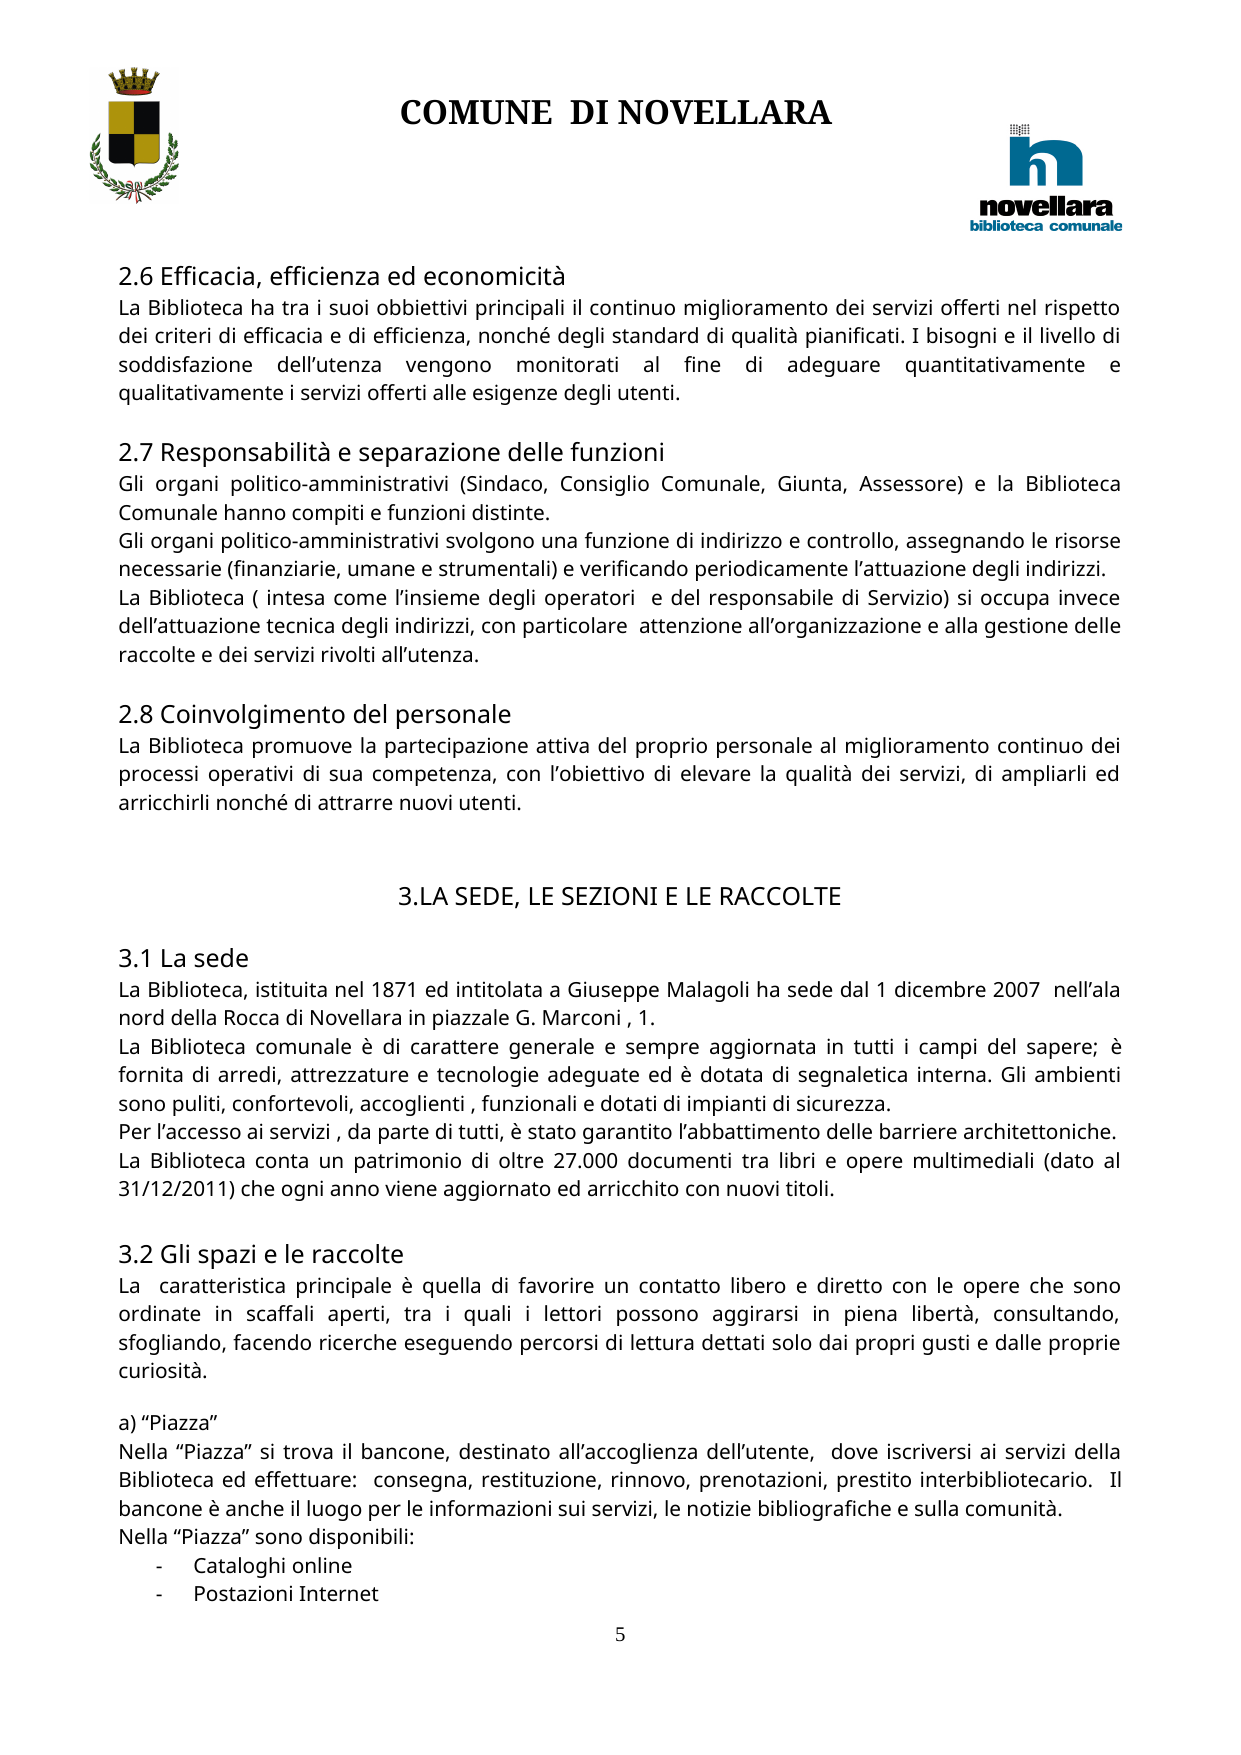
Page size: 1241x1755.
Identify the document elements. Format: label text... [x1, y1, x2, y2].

text Gli organi politico-amministrativi (Sindaco, Consiglio Comunale, Giunta, Assessore) e la Biblioteca Comunale hanno compiti e funzioni distinte. [118, 469, 1122, 526]
text Nella “Piazza” si trova il bancone, destinato all’accoglienza dell’utente, dove iscriversi ai servizi della Biblioteca ed effettuare: consegna, restituzione, rinnovo, prenotazioni, prestito interbibliotecario. Il bancone è anche il luogo per le informazioni sui servizi, le notizie bibliografiche e sulla comunità. [118, 1437, 1122, 1522]
subtitle 3.LA SEDE, LE SEZIONI E LE RACCOLTE [118, 878, 1122, 913]
text La Biblioteca comunale è di carattere generale e sempre aggiornata in tutti i campi del sapere; è fornita di arredi, attrezzature e tecnologie adeguate ed è dotata di segnaletica interna. Gli ambienti sono puliti, confortevoli, accoglienti , funzionali e dotati di impianti di sicurezza. [118, 1032, 1122, 1117]
text Gli organi politico-amministrativi svolgono una funzione di indirizzo e controllo, assegnando le risorse necessarie (finanziarie, umane e strumentali) e verificando periodicamente l’attuazione degli indirizzi. [118, 526, 1122, 583]
subtitle 2.6 Efficacia, efficienza ed economicità [118, 259, 1122, 293]
subtitle 2.7 Responsabilità e separazione delle funzioni [118, 435, 1122, 469]
subtitle 3.2 Gli spazi e le raccolte [118, 1237, 1122, 1271]
text La Biblioteca ( intesa come l’insieme degli operatori e del responsabile di Servizio) si occupa invece dell’attuazione tecnica degli indirizzi, con particolare attenzione all’organizzazione e alla gestione delle raccolte e dei servizi rivolti all’utenza. [118, 583, 1122, 668]
text La Biblioteca conta un patrimonio di oltre 27.000 documenti tra libri e opere multimediali (dato al 31/12/2011) che ogni anno viene aggiornato ed arricchito con nuovi titoli. [118, 1146, 1122, 1203]
text Nella “Piazza” sono disponibili: [118, 1522, 1122, 1551]
list Cataloghi online [156, 1551, 1122, 1579]
text a) “Piazza” [118, 1408, 1122, 1437]
text La Biblioteca ha tra i suoi obbiettivi principali il continuo miglioramento dei servizi offerti nel rispetto dei criteri di efficacia e di efficienza, nonché degli standard di qualità pianificati. I bisogni e il livello di soddisfazione dell’utenza vengono monitorati al fine di adeguare quantitativamente e qualitativamente i servizi offerti alle esigenze degli utenti. [118, 293, 1122, 407]
text Per l’accesso ai servizi , da parte di tutti, è stato garantito l’abbattimento delle barriere architettoniche. [118, 1117, 1122, 1146]
list Postazioni Internet [156, 1579, 1122, 1608]
text La Biblioteca promuove la partecipazione attiva del proprio personale al miglioramento continuo dei processi operativi di sua competenza, con l’obiettivo di elevare la qualità dei servizi, di ampliarli ed arricchirli nonché di attrarre nuovi utenti. [118, 731, 1122, 816]
subtitle 3.1 La sede [118, 941, 1122, 975]
subtitle 2.8 Coinvolgimento del personale [118, 697, 1122, 731]
text La caratteristica principale è quella di favorire un contatto libero e diretto con le opere che sono ordinate in scaffali aperti, tra i quali i lettori possono aggirarsi in piena libertà, consultando, sfogliando, facendo ricerche eseguendo percorsi di lettura dettati solo dai propri gusti e dalle proprie curiosità. [118, 1271, 1122, 1384]
text La Biblioteca, istituita nel 1871 ed intitolata a Giuseppe Malagoli ha sede dal 1 dicembre 2007 nell’ala nord della Rocca di Novellara in piazzale G. Marconi , 1. [118, 975, 1122, 1032]
